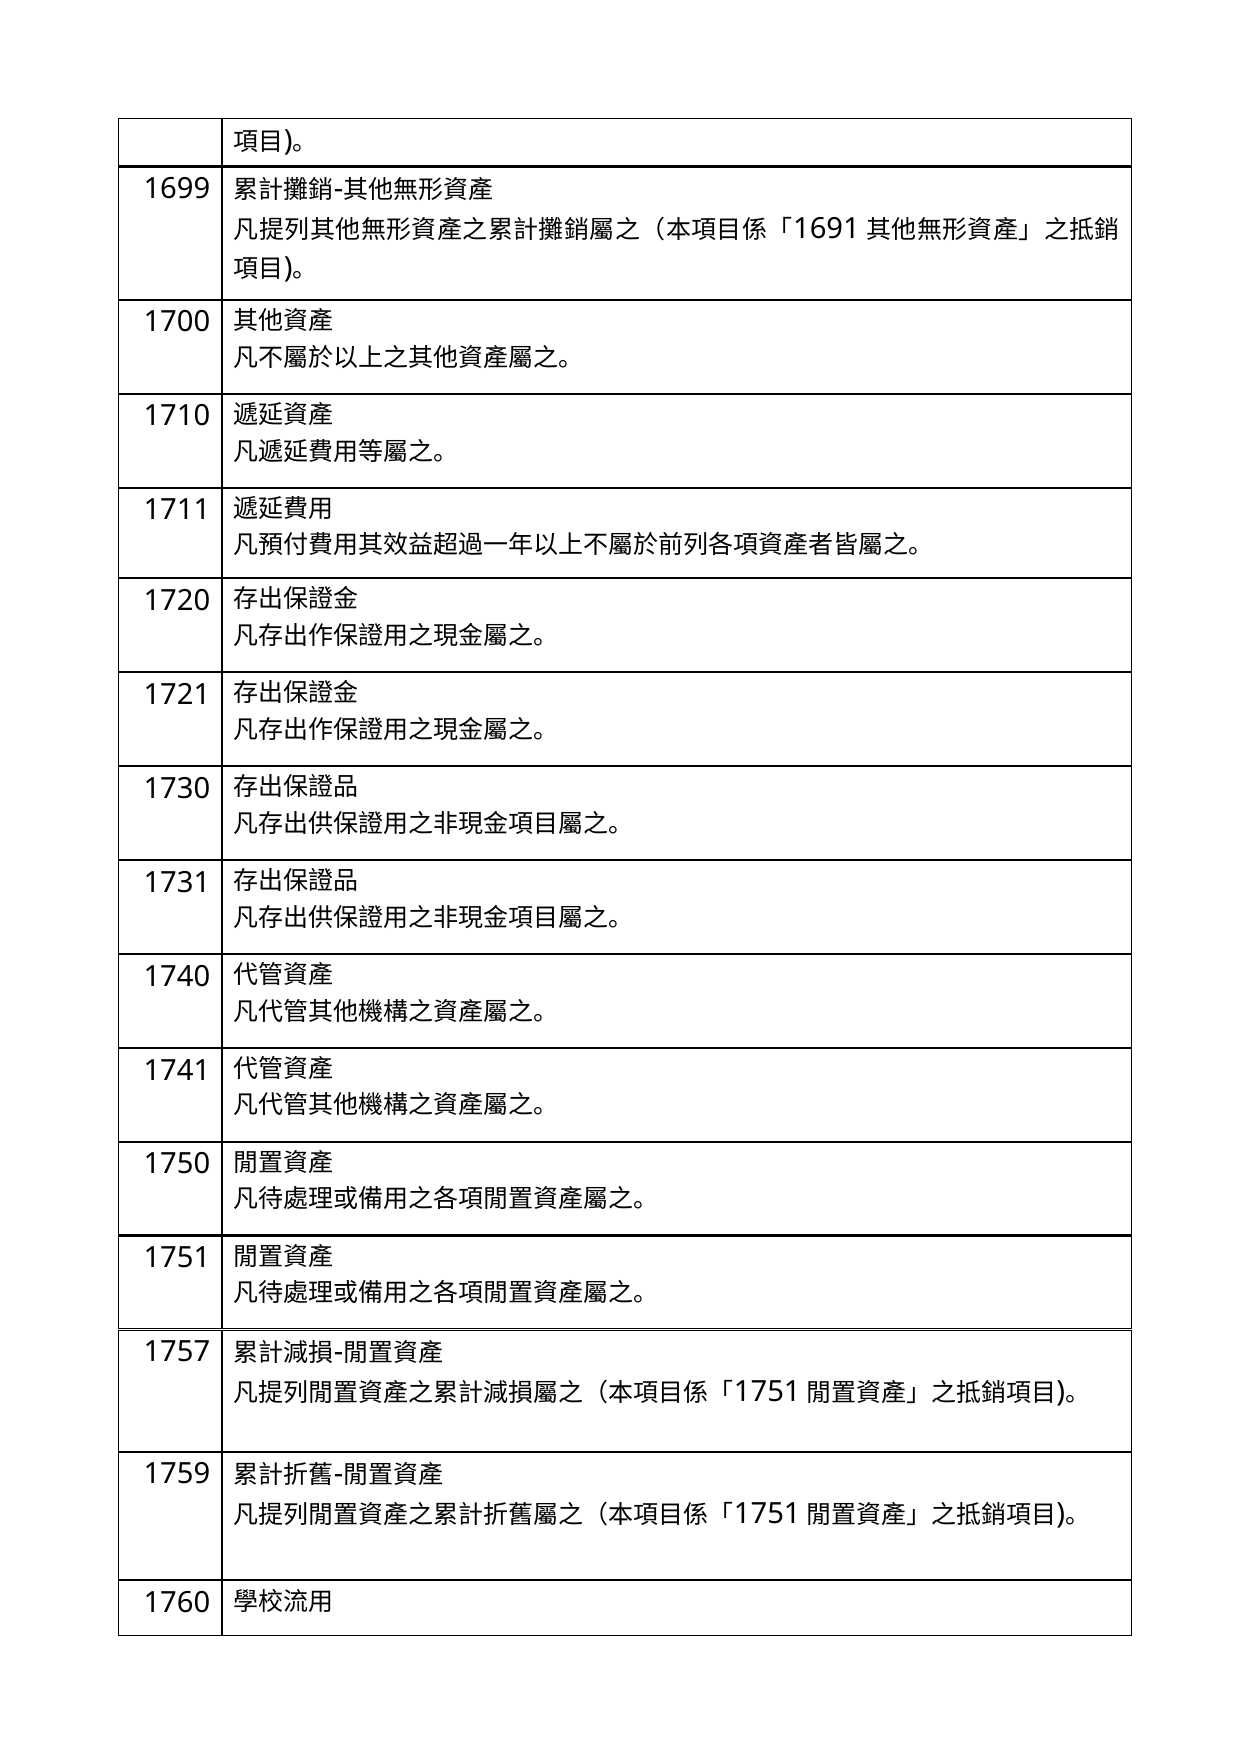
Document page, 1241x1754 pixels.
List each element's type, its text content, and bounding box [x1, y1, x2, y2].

table_cell 1711 [119, 489, 221, 577]
table_cell 1720 [119, 579, 221, 671]
table_cell [119, 119, 221, 165]
table_cell 累計折舊-閒置資產 凡提列閒置資產之累計折舊屬之（本項目係「1751閒置資產」之抵銷項目)。 [223, 1453, 1131, 1579]
table_cell 1750 [119, 1143, 221, 1234]
table_cell 1700 [119, 301, 221, 393]
table_cell 存出保證金 凡存出作保證用之現金屬之。 [223, 673, 1131, 765]
table_cell 項目)。 [223, 119, 1131, 165]
table_cell 學校流用 [223, 1581, 1131, 1635]
table_cell 1757 [119, 1331, 221, 1451]
table_cell 代管資產 凡代管其他機構之資產屬之。 [223, 955, 1131, 1047]
table_cell 其他資產 凡不屬於以上之其他資產屬之。 [223, 301, 1131, 393]
table_cell 累計攤銷-其他無形資產 凡提列其他無形資產之累計攤銷屬之（本項目係「1691其他無形資產」之抵銷項目)。 [223, 168, 1131, 299]
table_cell 累計減損-閒置資產 凡提列閒置資產之累計減損屬之（本項目係「1751閒置資產」之抵銷項目)。 [223, 1331, 1131, 1451]
table_cell 閒置資產 凡待處理或備用之各項閒置資產屬之。 [223, 1237, 1131, 1328]
table_cell 1760 [119, 1581, 221, 1635]
table_cell 遞延資產 凡遞延費用等屬之。 [223, 395, 1131, 487]
table_cell 存出保證品 凡存出供保證用之非現金項目屬之。 [223, 861, 1131, 953]
table_cell 1731 [119, 861, 221, 953]
table_cell 1699 [119, 168, 221, 299]
table_cell 1710 [119, 395, 221, 487]
table_cell 閒置資產 凡待處理或備用之各項閒置資產屬之。 [223, 1143, 1131, 1234]
table_cell 1759 [119, 1453, 221, 1579]
table_cell 代管資產 凡代管其他機構之資產屬之。 [223, 1049, 1131, 1141]
table_cell 1740 [119, 955, 221, 1047]
table_cell 存出保證品 凡存出供保證用之非現金項目屬之。 [223, 767, 1131, 859]
table_cell 遞延費用 凡預付費用其效益超過一年以上不屬於前列各項資產者皆屬之。 [223, 489, 1131, 577]
table_cell 1721 [119, 673, 221, 765]
table_cell 存出保證金 凡存出作保證用之現金屬之。 [223, 579, 1131, 671]
table_cell 1730 [119, 767, 221, 859]
table_cell 1741 [119, 1049, 221, 1141]
table_cell 1751 [119, 1237, 221, 1328]
